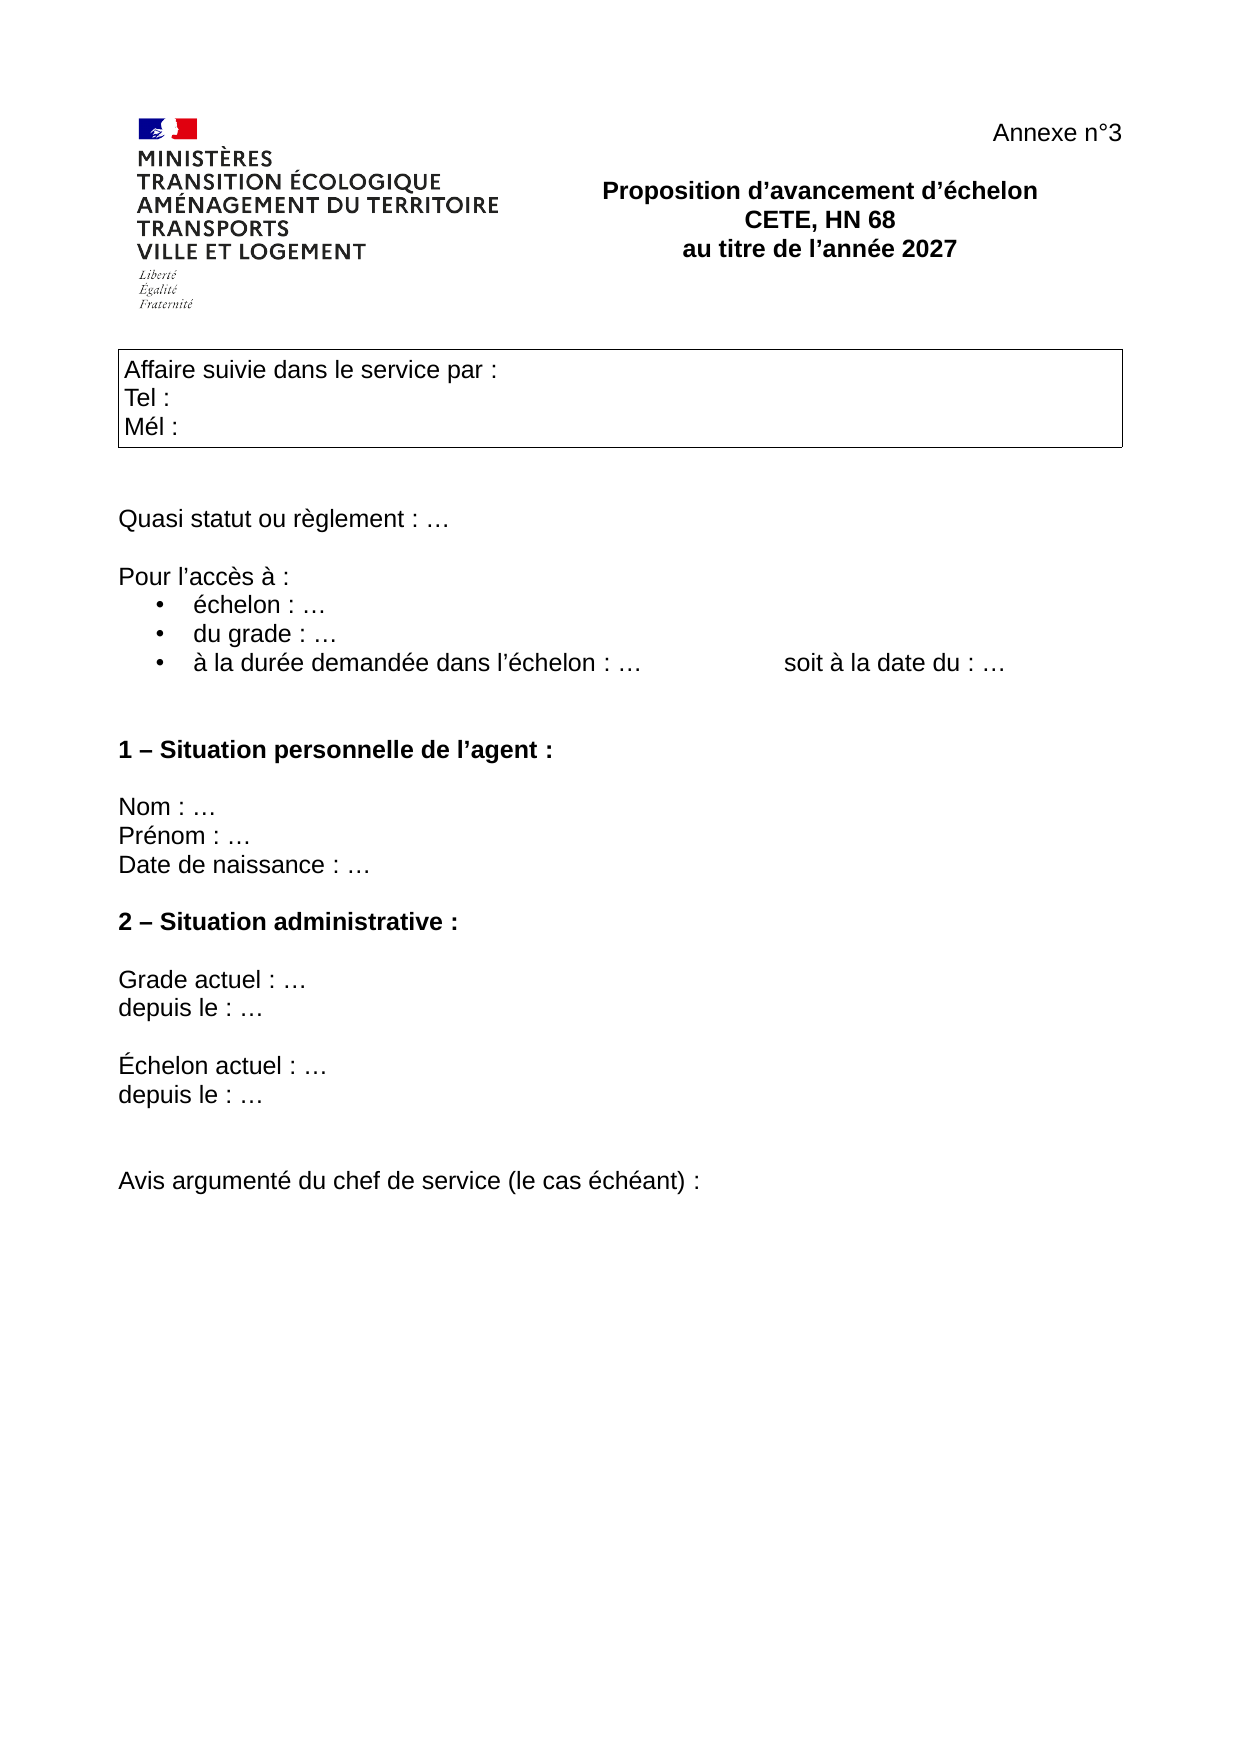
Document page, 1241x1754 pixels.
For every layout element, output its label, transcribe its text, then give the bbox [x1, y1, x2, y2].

text depuis le : … [118, 993, 1122, 1022]
list échelon : … [156, 591, 1122, 619]
list du grade : … [156, 619, 1122, 648]
text 1 – Situation personnelle de l’agent : [118, 734, 1122, 763]
text Avis argumenté du chef de service (le cas échéant) : [118, 1166, 1122, 1194]
text Nom : … [118, 792, 1122, 821]
picture [117, 118, 519, 329]
text Pour l’accès à : [118, 562, 1122, 591]
text depuis le : … [118, 1079, 1122, 1108]
text au titre de l’année 2027 [519, 234, 1122, 263]
text Prénom : … [118, 821, 1122, 849]
text Grade actuel : … [118, 964, 1122, 993]
text Quasi statut ou règlement : … [118, 504, 1122, 533]
text CETE, HN 68 [519, 205, 1122, 234]
text 2 – Situation administrative : [118, 907, 1122, 936]
list à la durée demandée dans l’échelon : … soit à la date du : … [156, 648, 1122, 677]
text Échelon actuel : … [118, 1051, 1122, 1079]
text Proposition d’avancement d’échelon [519, 176, 1122, 205]
text Date de naissance : … [118, 849, 1122, 878]
table_header Affaire suivie dans le service par : Tel : Mél : [119, 350, 1122, 447]
